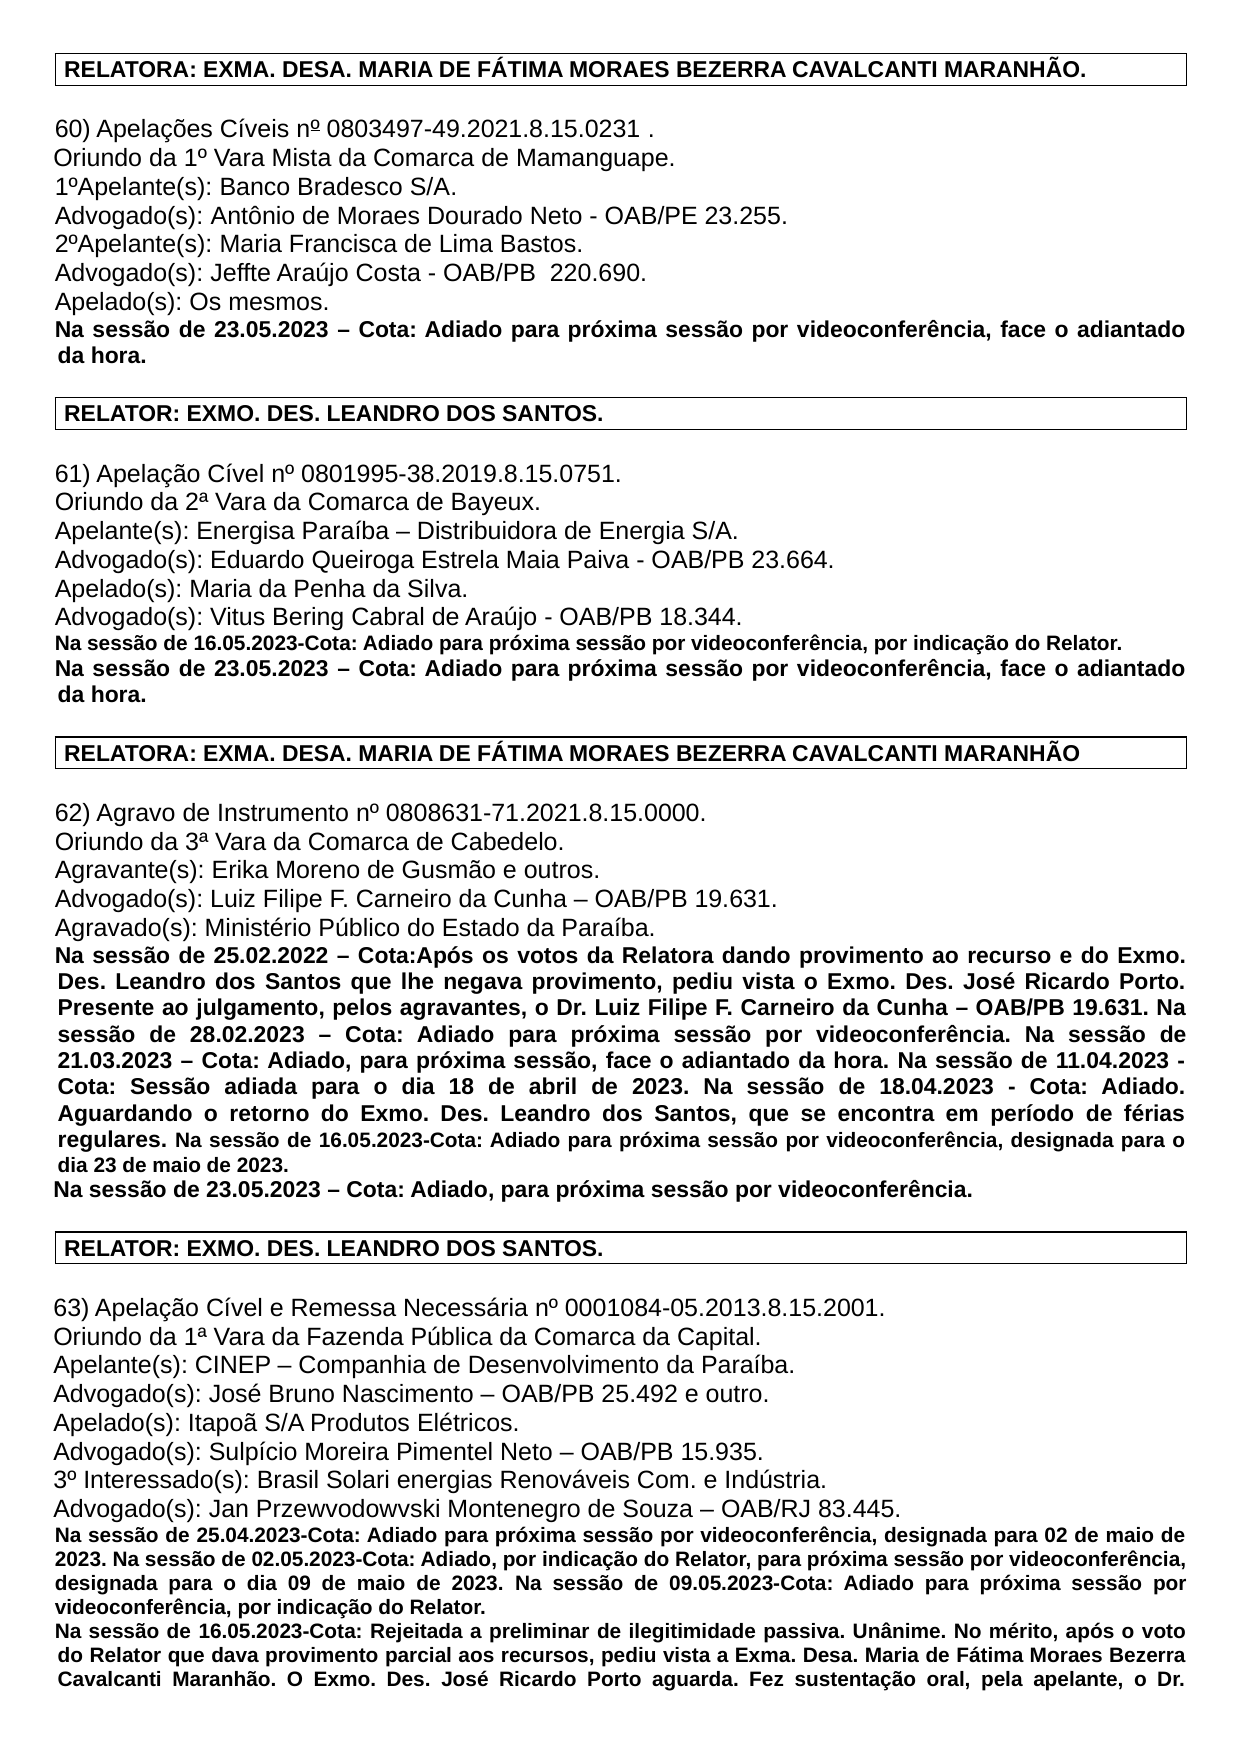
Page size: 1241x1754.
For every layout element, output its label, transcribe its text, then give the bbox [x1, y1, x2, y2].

text 3º Interessado(s): Brasil Solari energias Renováveis Com. e Indústria. [53, 1465, 1187, 1494]
text Advogado(s): Sulpício Moreira Pimentel Neto – OAB/PB 15.935. [53, 1437, 1187, 1465]
text Advogado(s): Jan Przewvodowvski Montenegro de Souza – OAB/RJ 83.445. [53, 1494, 1187, 1523]
text RELATOR: EXMO. DES. LEANDRO DOS SANTOS. [56, 398, 1186, 429]
text Apelado(s): Maria da Penha da Silva. [54, 573, 1187, 602]
text 2ºApelante(s): Maria Francisca de Lima Bastos. [54, 229, 1187, 258]
text Na sessão de 16.05.2023-Cota: Adiado para próxima sessão por videoconferência, por indicação do Relator. [54, 631, 1187, 655]
text Advogado(s): Luiz Filipe F. Carneiro da Cunha – OAB/PB 19.631. [54, 884, 1187, 913]
text Oriundo da 1º Vara Mista da Comarca de Mamanguape. [53, 143, 1187, 172]
text Apelante(s): Energisa Paraíba – Distribuidora de Energia S/A. [54, 516, 1187, 545]
text 63) Apelação Cível e Remessa Necessária nº 0001084-05.2013.8.15.2001. [53, 1293, 1187, 1322]
text Na sessão de 25.04.2023-Cota: Adiado para próxima sessão por videoconferência, designada para 02 de maio de 2023. Na sessão de 02.05.2023-Cota: Adiado, por indicação do Relator, para próxima sessão por videoconferência, designada para o dia 09 de maio de 2023. Na sessão de 09.05.2023-Cota: Adiado para próxima sessão por videoconferência, por indicação do Relator. [54, 1523, 1187, 1619]
text Na sessão de 16.05.2023-Cota: Rejeitada a preliminar de ilegitimidade passiva. Unânime. No mérito, após o voto do Relator que dava provimento parcial aos recursos, pediu vista a Exma. Desa. Maria de Fátima Moraes Bezerra Cavalcanti Maranhão. O Exmo. Des. José Ricardo Porto aguarda. Fez sustentação oral, pela apelante, o Dr. [54, 1619, 1187, 1691]
text Agravado(s): Ministério Público do Estado da Paraíba. [54, 913, 1187, 942]
text Na sessão de 23.05.2023 – Cota: Adiado, para próxima sessão por videoconferência. [53, 1176, 1187, 1203]
text Oriundo da 2ª Vara da Comarca de Bayeux. [54, 487, 1187, 516]
text Na sessão de 25.02.2022 – Cota:Após os votos da Relatora dando provimento ao recurso e do Exmo. Des. Leandro dos Santos que lhe negava provimento, pediu vista o Exmo. Des. José Ricardo Porto. Presente ao julgamento, pelos agravantes, o Dr. Luiz Filipe F. Carneiro da Cunha – OAB/PB 19.631. Na sessão de 28.02.2023 – Cota: Adiado para próxima sessão por videoconferência. Na sessão de 21.03.2023 – Cota: Adiado, para próxima sessão, face o adiantado da hora. Na sessão de 11.04.2023 - Cota: Sessão adiada para o dia 18 de abril de 2023. Na sessão de 18.04.2023 - Cota: Adiado. Aguardando o retorno do Exmo. Des. Leandro dos Santos, que se encontra em período de férias regulares. Na sessão de 16.05.2023-Cota: Adiado para próxima sessão por videoconferência, designada para o dia 23 de maio de 2023. [54, 942, 1187, 1176]
text Na sessão de 23.05.2023 – Cota: Adiado para próxima sessão por videoconferência, face o adiantado da hora. [54, 316, 1187, 368]
text Apelado(s): Itapoã S/A Produtos Elétricos. [53, 1408, 1187, 1437]
text Oriundo da 1ª Vara da Fazenda Pública da Comarca da Capital. [53, 1322, 1187, 1350]
text Agravante(s): Erika Moreno de Gusmão e outros. [54, 855, 1187, 884]
text 1ºApelante(s): Banco Bradesco S/A. [54, 172, 1187, 201]
text 62) Agravo de Instrumento nº 0808631-71.2021.8.15.0000. [54, 798, 1187, 827]
text Apelante(s): CINEP – Companhia de Desenvolvimento da Paraíba. [53, 1350, 1187, 1379]
text Advogado(s): Antônio de Moraes Dourado Neto - OAB/PE 23.255. [54, 201, 1187, 229]
text Advogado(s): Vitus Bering Cabral de Araújo - OAB/PB 18.344. [54, 602, 1187, 631]
text 61) Apelação Cível nº 0801995-38.2019.8.15.0751. [54, 458, 1187, 487]
text Advogado(s): Eduardo Queiroga Estrela Maia Paiva - OAB/PB 23.664. [54, 545, 1187, 573]
text RELATOR: EXMO. DES. LEANDRO DOS SANTOS. [56, 1233, 1186, 1263]
text Na sessão de 23.05.2023 – Cota: Adiado para próxima sessão por videoconferência, face o adiantado da hora. [54, 655, 1187, 708]
text RELATORA: EXMA. DESA. MARIA DE FÁTIMA MORAES BEZERRA CAVALCANTI MARANHÃO [56, 738, 1186, 768]
text Oriundo da 3ª Vara da Comarca de Cabedelo. [54, 827, 1187, 855]
text RELATORA: EXMA. DESA. MARIA DE FÁTIMA MORAES BEZERRA CAVALCANTI MARANHÃO. [56, 54, 1186, 85]
text Advogado(s): Jeffte Araújo Costa - OAB/PB 220.690. [54, 258, 1187, 287]
text Advogado(s): José Bruno Nascimento – OAB/PB 25.492 e outro. [53, 1379, 1187, 1408]
text 60) Apelações Cíveis nº 0803497-49.2021.8.15.0231 . [54, 114, 1187, 143]
text Apelado(s): Os mesmos. [54, 287, 1187, 316]
